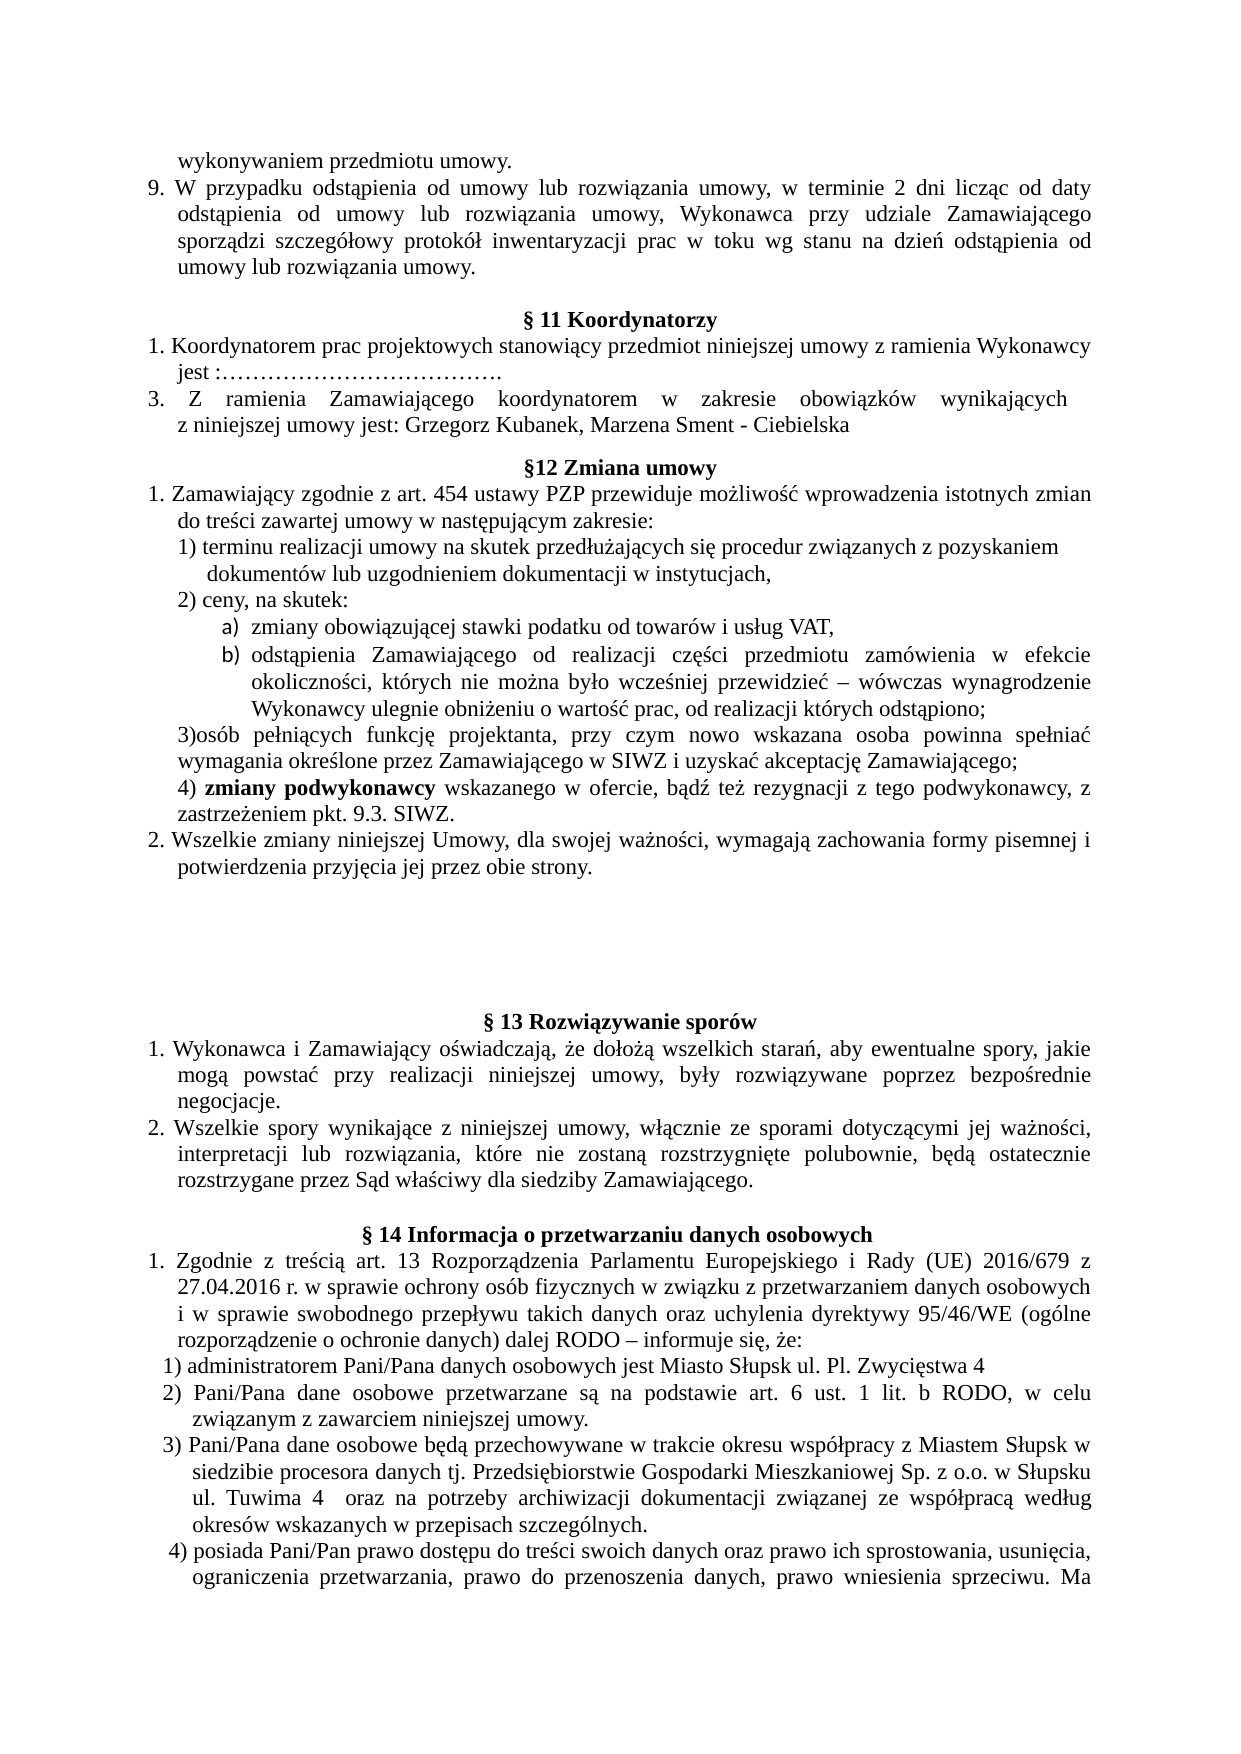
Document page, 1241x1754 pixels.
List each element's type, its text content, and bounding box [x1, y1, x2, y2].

text 2. Wszelkie zmiany niniejszej Umowy, dla swojej ważności, wymagają zachowania formy pisemnej i potwierdzenia przyjęcia jej przez obie strony. [148, 826, 1093, 879]
text 1) terminu realizacji umowy na skutek przedłużających się procedur związanych z pozyskaniem dokumentów lub uzgodnieniem dokumentacji w instytucjach, [177, 533, 1093, 586]
text 4) posiada Pani/Pan prawo dostępu do treści swoich danych oraz prawo ich sprostowania, usunięcia, ograniczenia przetwarzania, prawo do przenoszenia danych, prawo wniesienia sprzeciwu. Ma [162, 1537, 1093, 1590]
text 2) ceny, na skutek: [148, 586, 1093, 612]
text 3)osób pełniących funkcję projektanta, przy czym nowo wskazana osoba powinna spełniać wymagania określone przez Zamawiającego w SIWZ i uzyskać akceptację Zamawiającego; [177, 721, 1093, 774]
text 1. Koordynatorem prac projektowych stanowiący przedmiot niniejszej umowy z ramienia Wykonawcy jest :………………………………. [148, 332, 1093, 385]
text 4) zmiany podwykonawcy wskazanego w ofercie, bądź też rezygnacji z tego podwykonawcy, z zastrzeżeniem pkt. 9.3. SIWZ. [177, 774, 1093, 826]
text § 14 Informacja o przetwarzaniu danych osobowych [148, 1221, 1093, 1247]
text 2) Pani/Pana dane osobowe przetwarzane są na podstawie art. 6 ust. 1 lit. b RODO, w celu związanym z zawarciem niniejszej umowy. [162, 1379, 1093, 1432]
text wykonywaniem przedmiotu umowy. [148, 148, 1093, 174]
text § 11 Koordynatorzy [148, 306, 1093, 332]
text 3) Pani/Pana dane osobowe będą przechowywane w trakcie okresu współpracy z Miastem Słupsk w siedzibie procesora danych tj. Przedsiębiorstwie Gospodarki Mieszkaniowej Sp. z o.o. w Słupsku ul. Tuwima 4 oraz na potrzeby archiwizacji dokumentacji związanej ze współpracą według okresów wskazanych w przepisach szczególnych. [162, 1432, 1093, 1537]
text 1. Zgodnie z treścią art. 13 Rozporządzenia Parlamentu Europejskiego i Rady (UE) 2016/679 z 27.04.2016 r. w sprawie ochrony osób fizycznych w związku z przetwarzaniem danych osobowych i w sprawie swobodnego przepływu takich danych oraz uchylenia dyrektywy 95/46/WE (ogólne rozporządzenie o ochronie danych) dalej RODO – informuje się, że: [148, 1247, 1093, 1352]
text 2. Wszelkie spory wynikające z niniejszej umowy, włącznie ze sporami dotyczącymi jej ważności, interpretacji lub rozwiązania, które nie zostaną rozstrzygnięte polubownie, będą ostatecznie rozstrzygane przez Sąd właściwy dla siedziby Zamawiającego. [148, 1114, 1093, 1193]
list zmiany obowiązującej stawki podatku od towarów i usług VAT, [221, 612, 1093, 640]
text §12 Zmiana umowy [148, 454, 1093, 481]
text 9. W przypadku odstąpienia od umowy lub rozwiązania umowy, w terminie 2 dni licząc od daty odstąpienia od umowy lub rozwiązania umowy, Wykonawca przy udziale Zamawiającego sporządzi szczegółowy protokół inwentaryzacji prac w toku wg stanu na dzień odstąpienia od umowy lub rozwiązania umowy. [148, 174, 1093, 279]
text 1) administratorem Pani/Pana danych osobowych jest Miasto Słupsk ul. Pl. Zwycięstwa 4 [162, 1352, 1093, 1379]
text 1. Wykonawca i Zamawiający oświadczają, że dołożą wszelkich starań, aby ewentualne spory, jakie mogą powstać przy realizacji niniejszej umowy, były rozwiązywane poprzez bezpośrednie negocjacje. [148, 1034, 1093, 1114]
text § 13 Rozwiązywanie sporów [148, 1008, 1093, 1034]
list odstąpienia Zamawiającego od realizacji części przedmiotu zamówienia w efekcie okoliczności, których nie można było wcześniej przewidzieć – wówczas wynagrodzenie Wykonawcy ulegnie obniżeniu o wartość prac, od realizacji których odstąpiono; [221, 640, 1093, 721]
text 1. Zamawiający zgodnie z art. 454 ustawy PZP przewiduje możliwość wprowadzenia istotnych zmian do treści zawartej umowy w następującym zakresie: [148, 481, 1093, 533]
text 3. Z ramienia Zamawiającego koordynatorem w zakresie obowiązków wynikających z niniejszej umowy jest: Grzegorz Kubanek, Marzena Sment - Ciebielska [148, 385, 1093, 437]
